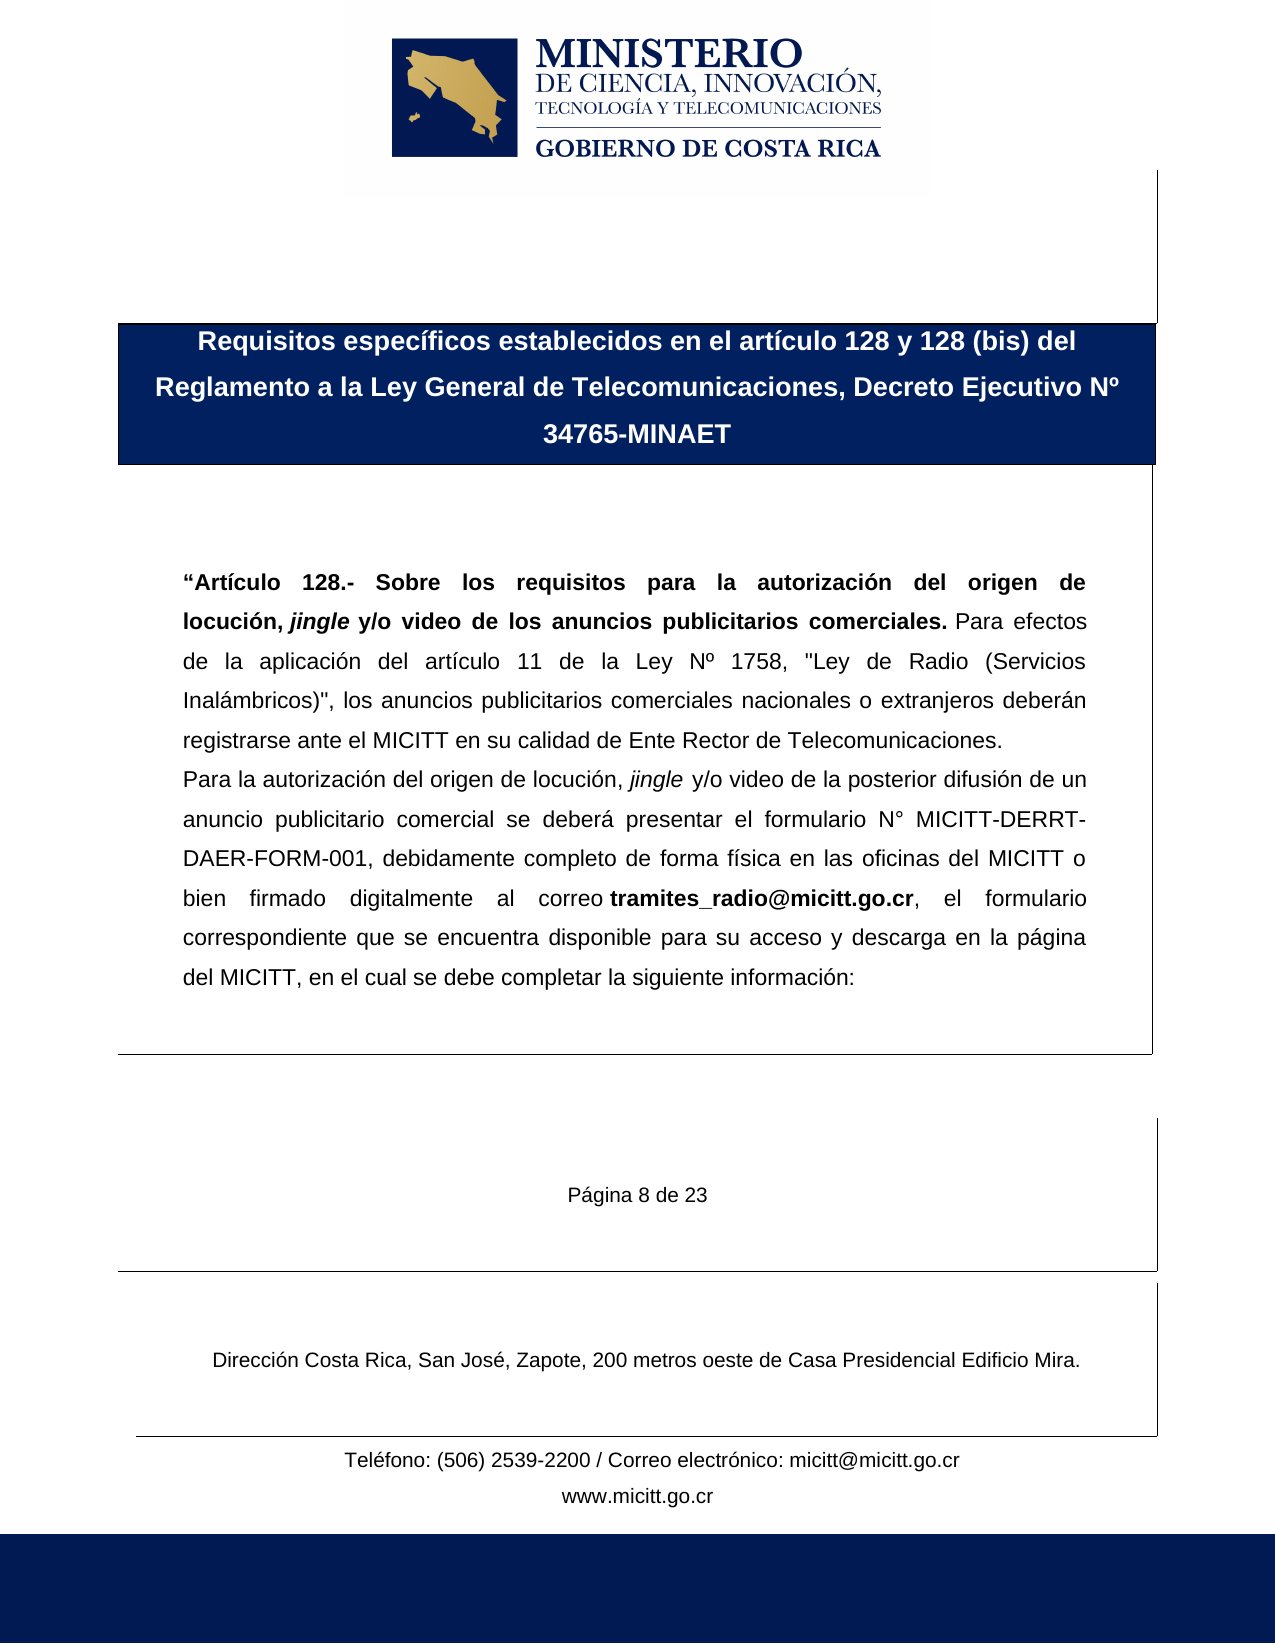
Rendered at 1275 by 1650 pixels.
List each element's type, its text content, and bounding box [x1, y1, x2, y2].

table_header Requisitos específicos establecidos en el artículo 128 y 128 (bis) del Reglamento a la Ley General de Telecomunicaciones, Decreto Ejecutivo Nº 34765-MINAET [119, 325, 1155, 464]
text Para la autorización del origen de locución, jingle y/o video de la posterior difusión de un anuncio publicitario comercial se deberá presentar el formulario N° MICITT-DERRT-DAER-FORM-001, debidamente completo de forma física en las oficinas del MICITT o bien firmado digitalmente al correo tramites_radio@micitt.go.cr, el formulario correspondiente que se encuentra disponible para su acceso y descarga en la página del MICITT, en el cual se debe completar la siguiente información: [118, 702, 1152, 1054]
text “Artículo 128.- Sobre los requisitos para la autorización del origen de locución, jingle y/o video de los anuncios publicitarios comerciales. Para efectos de la aplicación del artículo 11 de la Ley Nº 1758, "Ley de Radio (Servicios Inalámbricos)", los anuncios publicitarios comerciales nacionales o extranjeros deberán registrarse ante el MICITT en su calidad de Ente Rector de Telecomunicaciones. [118, 504, 1152, 702]
